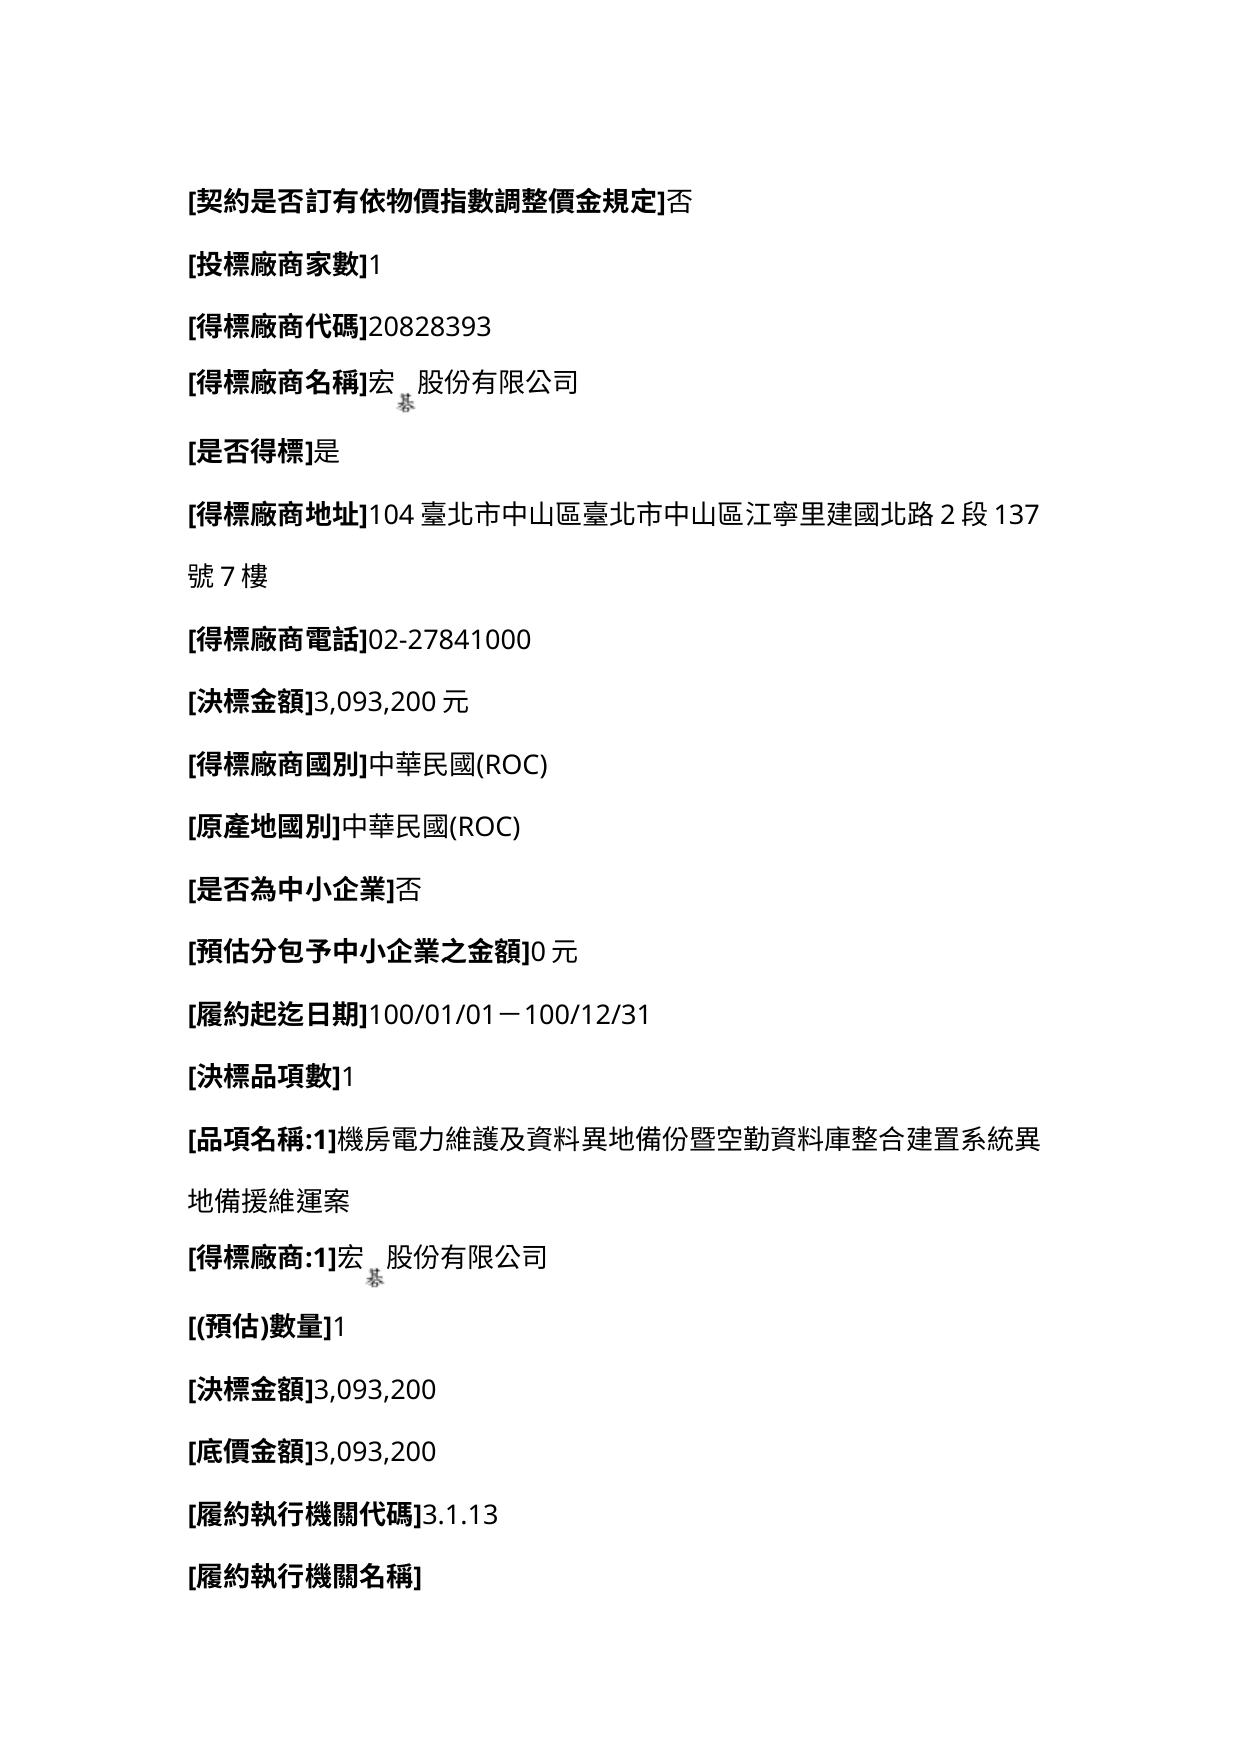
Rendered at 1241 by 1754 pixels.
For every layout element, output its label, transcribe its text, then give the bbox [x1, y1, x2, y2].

text [契約是否訂有依物價指數調整價金規定]否 [投標廠商家數]1 [得標廠商代碼]20828393 [得標廠商名稱]宏股份有限公司 [是否得標]是 [得標廠商地址]104臺北市中山區臺北市中山區江寧里建國北路2段137號7樓 [得標廠商電話]02-27841000 [決標金額]3,093,200元 [得標廠商國別]中華民國(ROC) [原產地國別]中華民國(ROC) [是否為中小企業]否 [預估分包予中小企業之金額]0元 [履約起迄日期]100/01/01－100/12/31 [決標品項數]1 [品項名稱:1]機房電力維護及資料異地備份暨空勤資料庫整合建置系統異地備援維運案 [得標廠商:1]宏股份有限公司 [(預估)數量]1 [決標金額]3,093,200 [底價金額]3,093,200 [履約執行機關代碼]3.1.13 [履約執行機關名稱] [187, 158, 1053, 1596]
